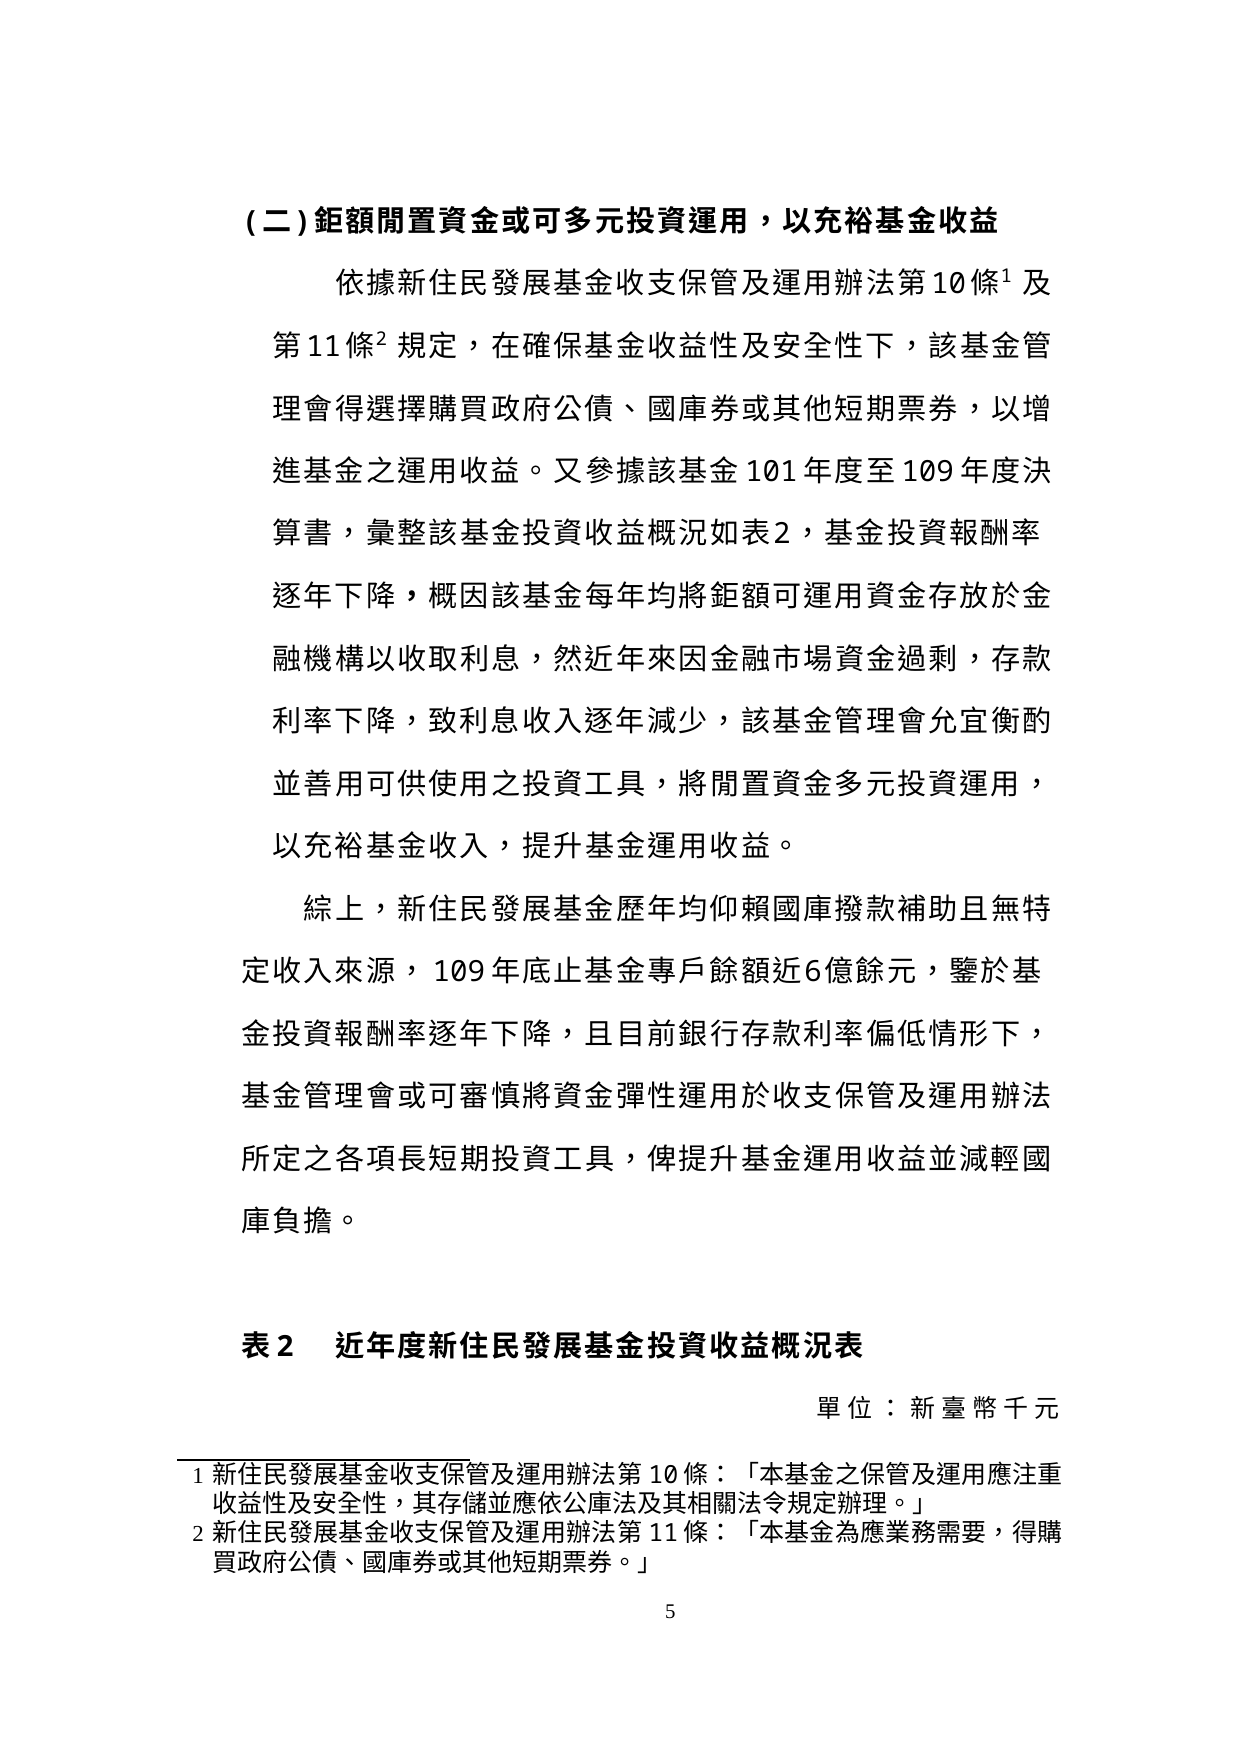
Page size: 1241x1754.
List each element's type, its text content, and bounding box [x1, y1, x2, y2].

text 表2 近年度新住民發展基金投資收益概況表 [177, 1302, 1063, 1365]
text (二)鉅額閒置資金或可多元投資運用，以充裕基金收益 [236, 177, 1063, 240]
text 單位：新臺幣千元 [177, 1365, 1063, 1427]
text 依據新住民發展基金收支保管及運用辦法第10條及第11條規定，在確保基金收益性及安全性下，該基金管理會得選擇購買政府公債、國庫券或其他短期票券，以增進基金之運用收益。又參據該基金101年度至109年度決算書，彙整該基金投資收益概況如表2，基金投資報酬率逐年下降，概因該基金每年均將鉅額可運用資金存放於金融機構以收取利息，然近年來因金融市場資金過剩，存款利率下降，致利息收入逐年減少，該基金管理會允宜衡酌並善用可供使用之投資工具，將閒置資金多元投資運用，以充裕基金收入，提升基金運用收益。 [266, 240, 1063, 865]
text 綜上，新住民發展基金歷年均仰賴國庫撥款補助且無特定收入來源，109年底止基金專戶餘額近6億餘元，鑒於基金投資報酬率逐年下降，且目前銀行存款利率偏低情形下，基金管理會或可審慎將資金彈性運用於收支保管及運用辦法所定之各項長短期投資工具，俾提升基金運用收益並減輕國庫負擔。 [236, 865, 1063, 1240]
text 新住民發展基金收支保管及運用辦法第11條：「本基金為應業務需要，得購買政府公債、國庫券或其他短期票券。」 [192, 1518, 1063, 1577]
text 新住民發展基金收支保管及運用辦法第10條：「本基金之保管及運用應注重收益性及安全性，其存儲並應依公庫法及其相關法令規定辦理。」 [192, 1460, 1063, 1518]
